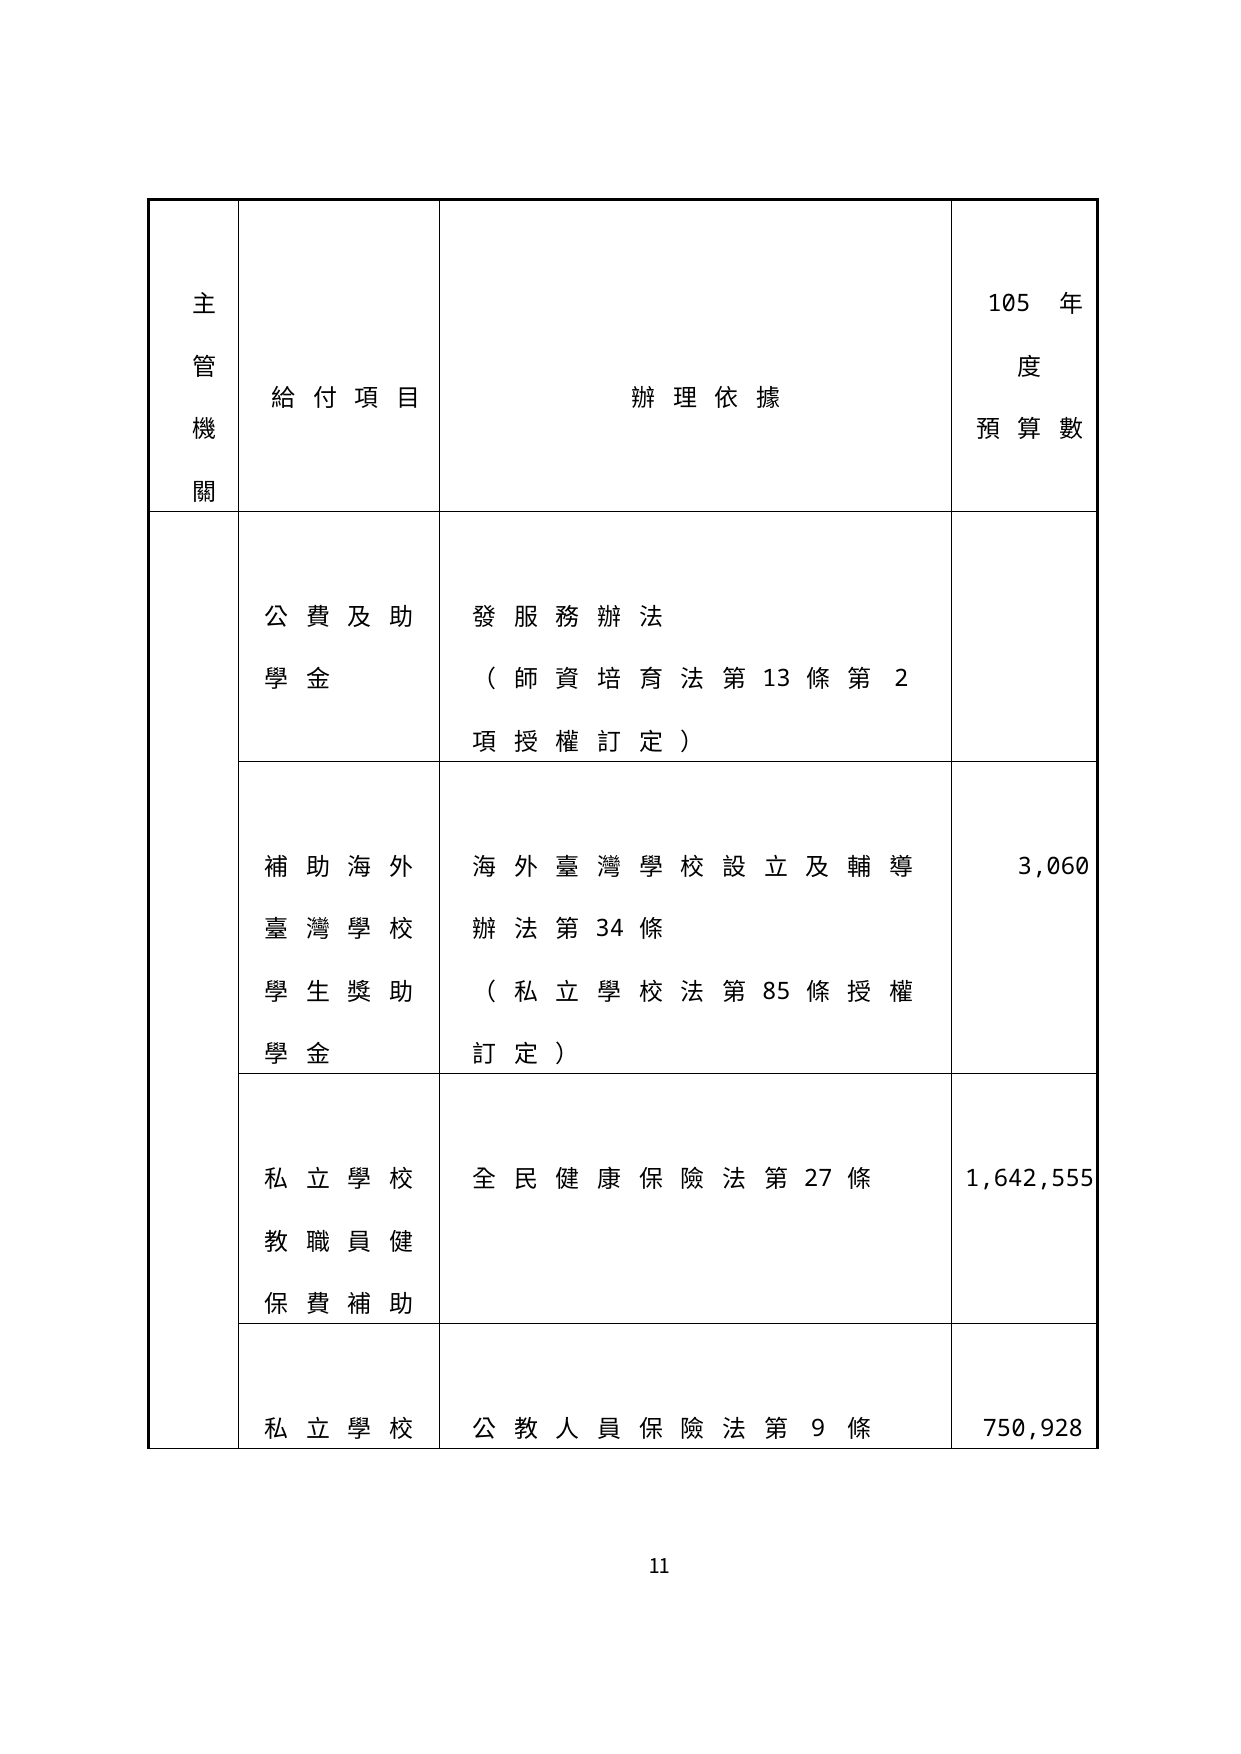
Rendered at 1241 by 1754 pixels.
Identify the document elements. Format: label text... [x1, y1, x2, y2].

table_cell 3,060 [952, 762, 1096, 1073]
table_cell 私立學校教職員健保費補助 [239, 1074, 439, 1323]
table_cell 750,928 [952, 1324, 1096, 1448]
table_cell 海外臺灣學校設立及輔導辦法第34條 （私立學校法第85條授權訂定） [440, 762, 951, 1073]
table_header 給付項目 [239, 201, 439, 511]
table_cell [952, 512, 1096, 761]
table_cell 私立學校 [239, 1324, 439, 1448]
table_cell 補助海外臺灣學校學生獎助學金 [239, 762, 439, 1073]
table_cell 全民健康保險法第27條 [440, 1074, 951, 1323]
table_header 105年度 預算數 [952, 201, 1096, 511]
table_cell 發服務辦法 （師資培育法第13條第2項授權訂定） [440, 512, 951, 761]
table_header 主管 機關 [150, 201, 238, 511]
table_cell 斯 [150, 512, 238, 1448]
table_cell 公費及助學金 [239, 512, 439, 761]
table_header 辦理依據 [440, 201, 951, 511]
table_cell 公教人員保險法第9條 [440, 1324, 951, 1448]
table_cell 1,642,555 [952, 1074, 1096, 1323]
